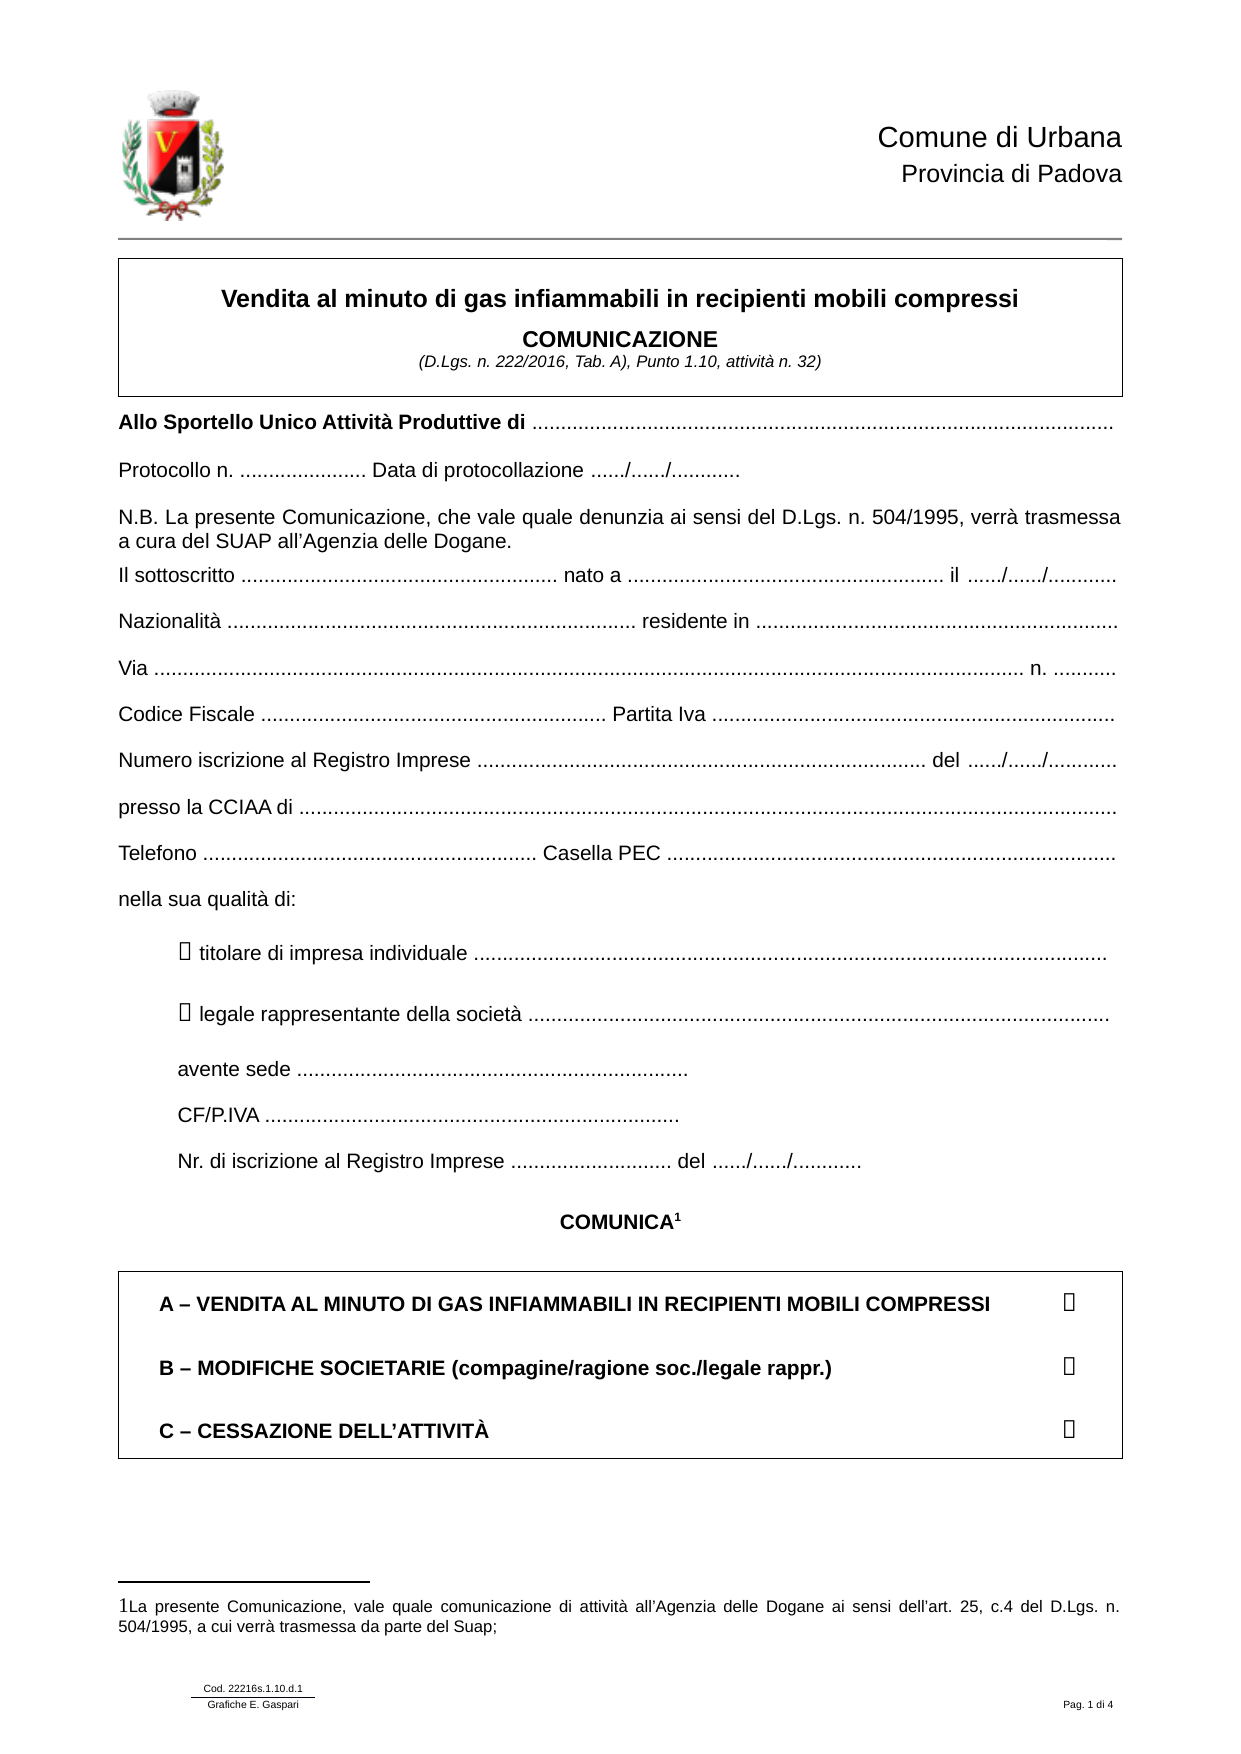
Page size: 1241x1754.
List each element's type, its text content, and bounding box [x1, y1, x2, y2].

text  legale rappresentante della società ..................................................................................................... [177, 995, 1122, 1029]
text La presente Comunicazione, vale quale comunicazione di attività all’Agenzia delle Dogane ai sensi dell’art. 25, c.4 del D.Lgs. n. 504/1995, a cui verrà trasmessa da parte del Suap; [118, 1593, 1122, 1636]
text Comune di Urbana [224, 121, 1122, 154]
picture [122, 90, 224, 221]
text N.B. La presente Comunicazione, che vale quale denunzia ai sensi del D.Lgs. n. 504/1995, verrà trasmessa a cura del SUAP all’Agenzia delle Dogane. [118, 504, 1122, 552]
text Provincia di Padova [224, 159, 1122, 188]
table_header A – VENDITA AL MINUTO DI GAS INFIAMMABILI IN RECIPIENTI MOBILI COMPRESSI  B – MODIFICHE SOCIETARIE (compagine/ragione soc./legale rappr.)  C – CESSAZIONE DELL’ATTIVITÀ  [119, 1272, 1122, 1458]
text Protocollo n. ...................... Data di protocollazione ....../....../............ [118, 458, 1122, 482]
text Numero iscrizione al Registro Imprese .............................................................................. del ....../....../............ [118, 748, 1122, 772]
text avente sede .................................................................... [177, 1057, 1122, 1081]
text Nazionalità ....................................................................... residente in ............................................................... [118, 609, 1122, 633]
text Telefono .......................................................... Casella PEC .............................................................................. [118, 841, 1122, 865]
text presso la CCIAA di .............................................................................................................................................. [118, 794, 1122, 818]
text Nr. di iscrizione al Registro Imprese ............................ del ....../....../............ [177, 1149, 1122, 1173]
text CF/P.IVA ........................................................................ [177, 1103, 1122, 1127]
text Via ....................................................................................................................................................... n. ........... [118, 656, 1122, 679]
text  titolare di impresa individuale .............................................................................................................. [177, 934, 1122, 968]
table_header Vendita al minuto di gas infiammabili in recipienti mobili compressi COMUNICAZIONE (D.Lgs. n. 222/2016, Tab. A), Punto 1.10, attività n. 32) [119, 259, 1122, 396]
text Codice Fiscale ............................................................ Partita Iva ...................................................................... [118, 702, 1122, 726]
text Il sottoscritto ....................................................... nato a ....................................................... il ....../....../............ [118, 563, 1122, 587]
text nella sua qualità di: [118, 887, 1122, 911]
text Allo Sportello Unico Attività Produttive di ..................................................................................................... [118, 410, 1122, 434]
text COMUNICA [118, 1210, 1122, 1234]
